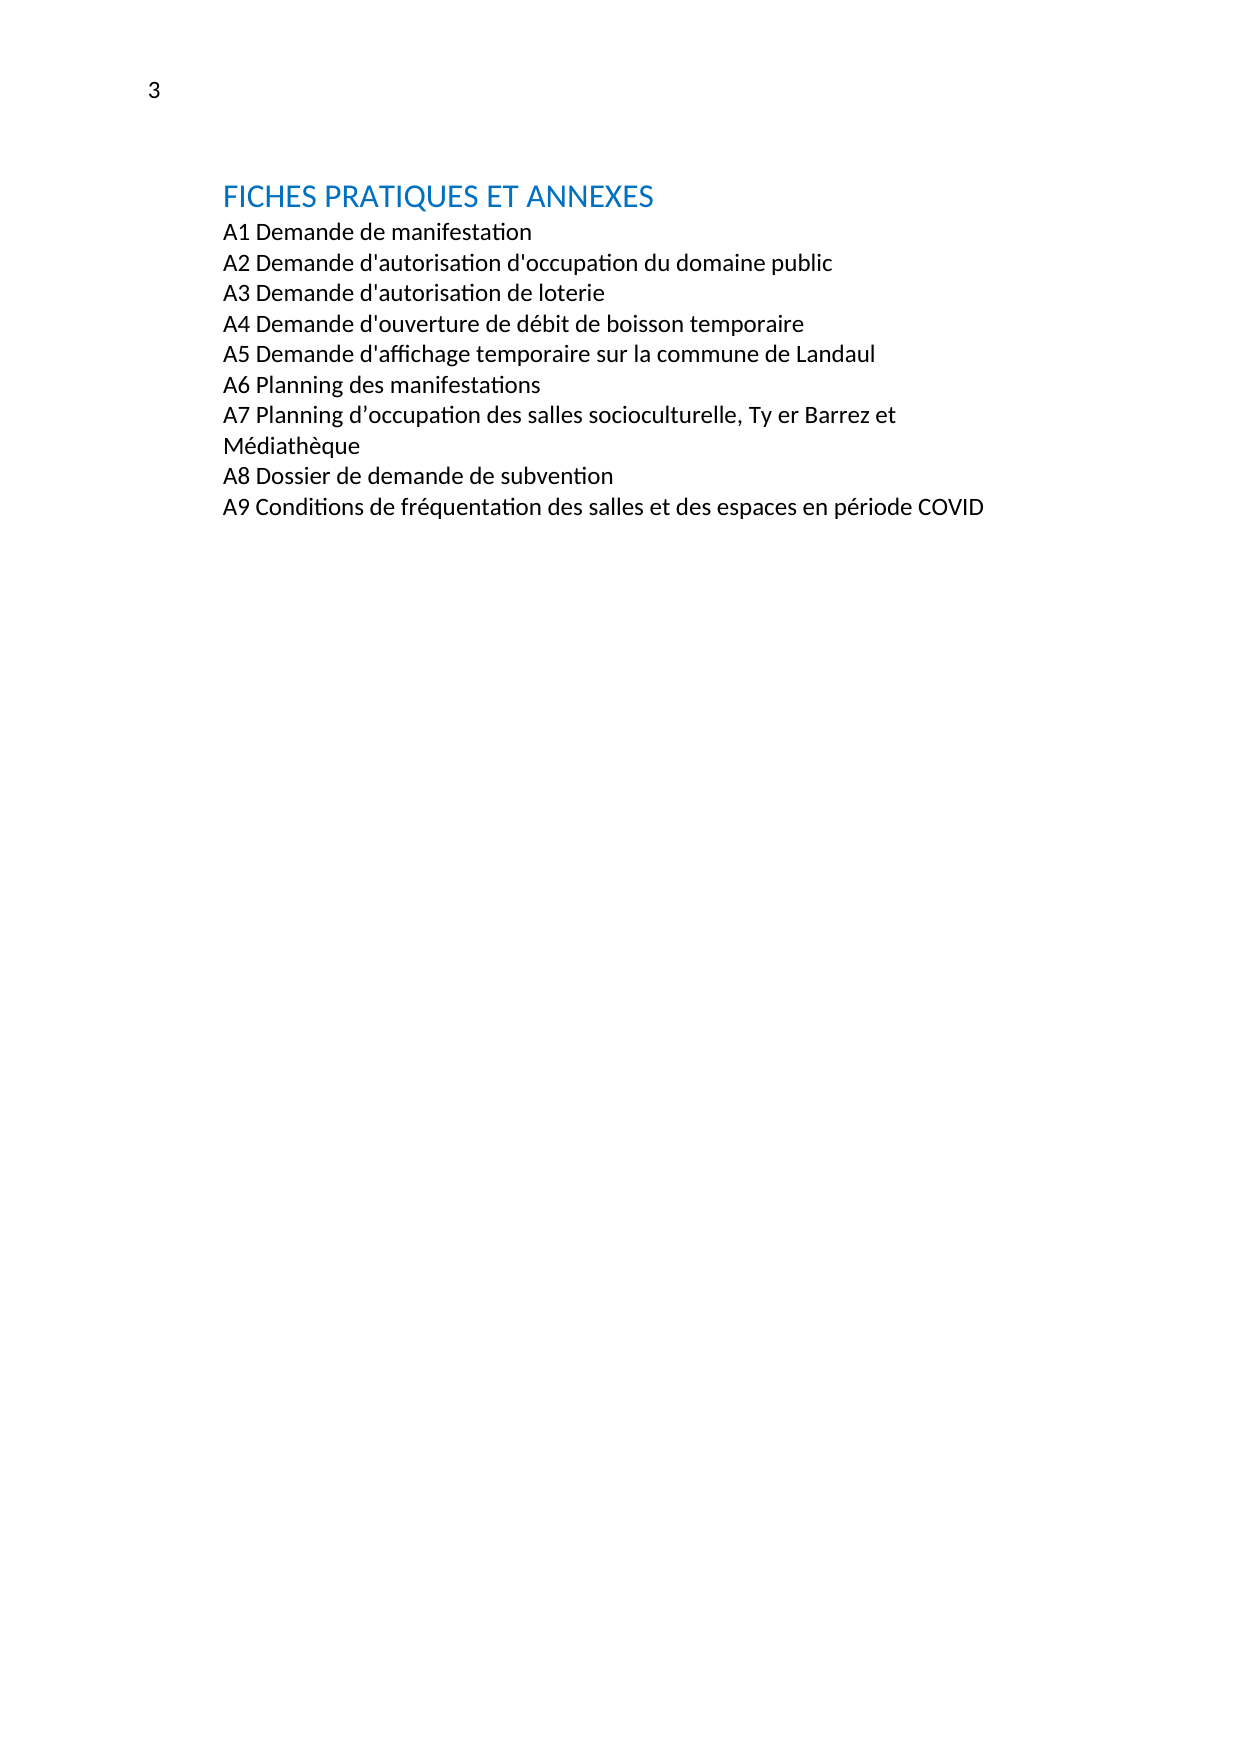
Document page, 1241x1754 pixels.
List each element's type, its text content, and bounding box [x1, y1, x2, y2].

text A7 Planning d’occupation des salles socioculturelle, Ty er Barrez et Médiathèque [223, 399, 907, 460]
text A6 Planning des manifestations [223, 369, 907, 399]
text A9 Conditions de fréquentation des salles et des espaces en période COVID [148, 491, 1093, 521]
text A3 Demande d'autorisation de loterie [223, 277, 907, 308]
text A2 Demande d'autorisation d'occupation du domaine public [223, 247, 907, 277]
text A5 Demande d'affichage temporaire sur la commune de Landaul [223, 338, 907, 369]
text FICHES PRATIQUES ET ANNEXES [223, 176, 907, 216]
text A1 Demande de manifestation [223, 216, 907, 247]
text A8 Dossier de demande de subvention [223, 460, 907, 491]
text A4 Demande d'ouverture de débit de boisson temporaire [223, 308, 907, 338]
